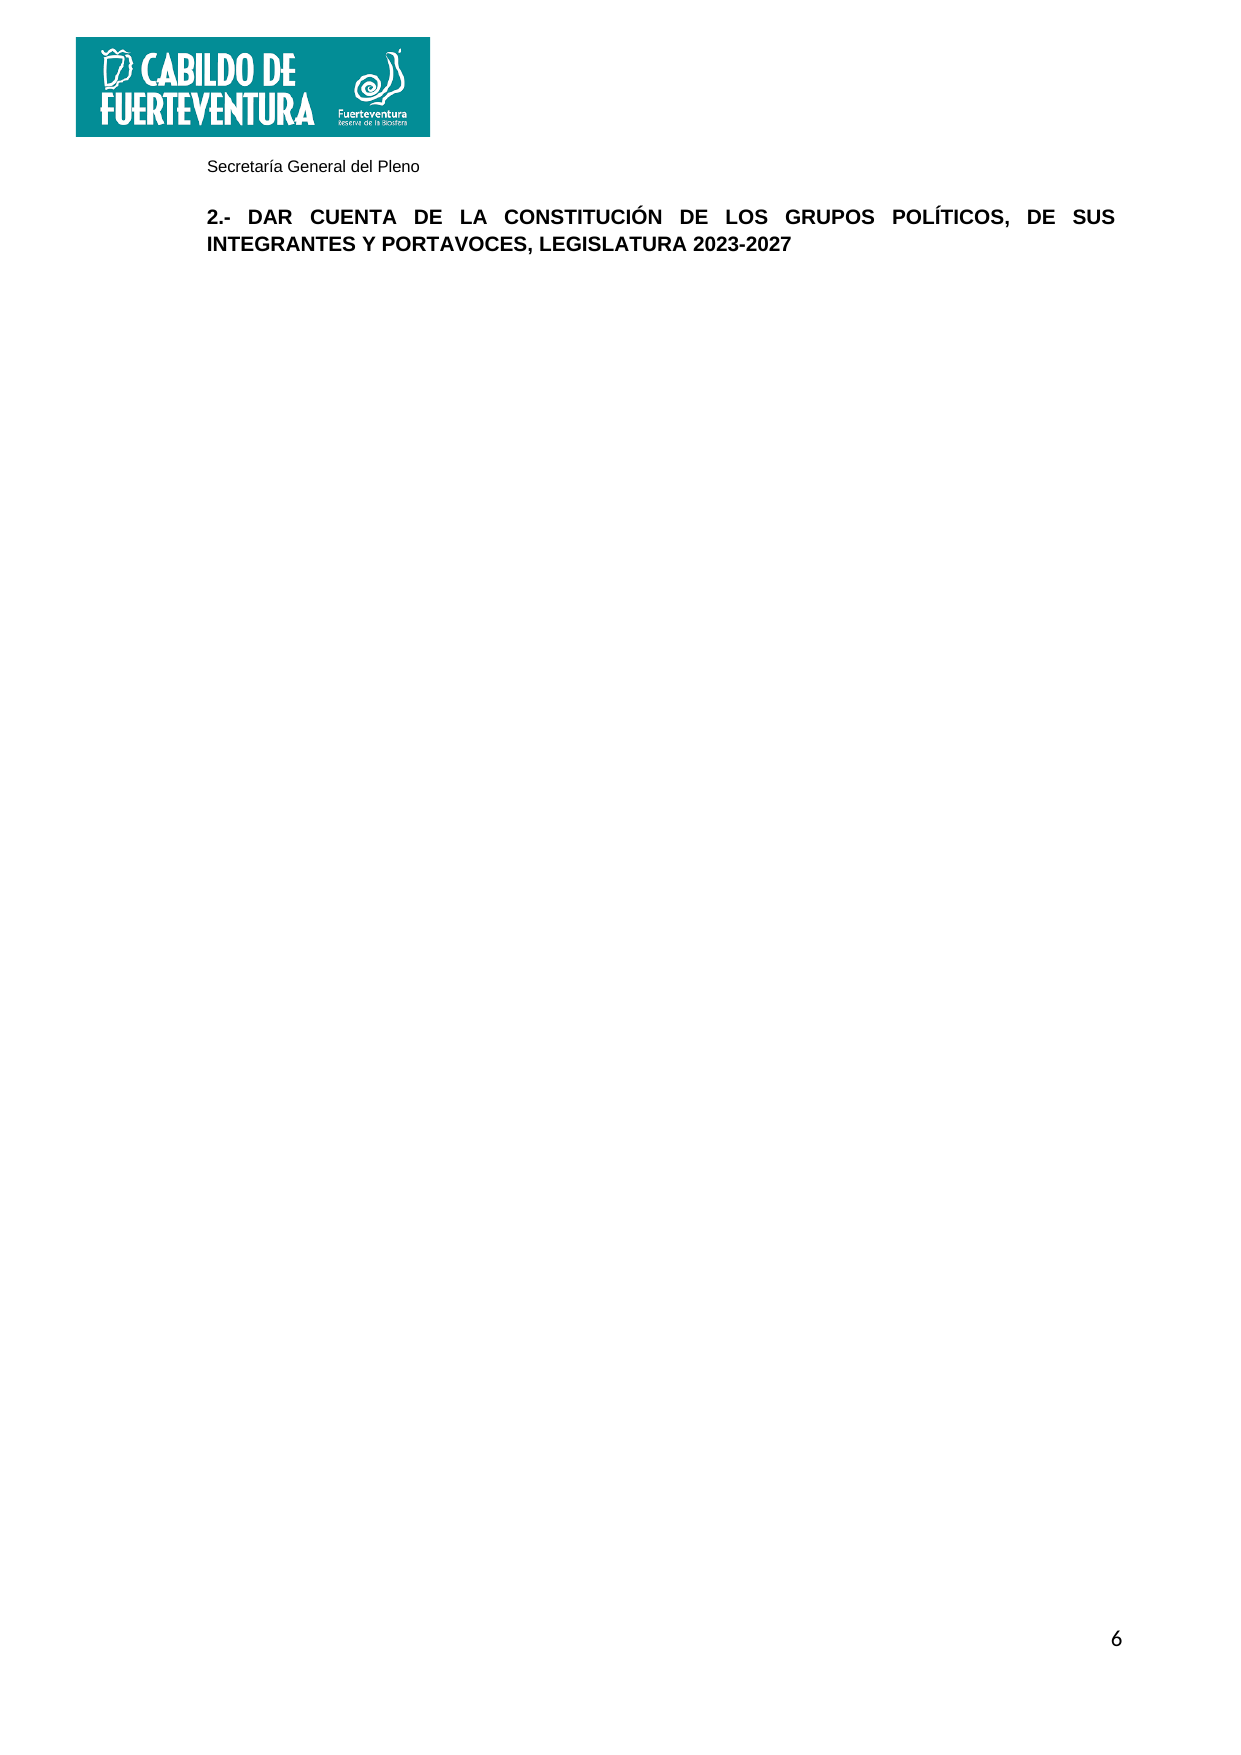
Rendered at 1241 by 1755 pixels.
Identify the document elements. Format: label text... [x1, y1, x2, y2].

text 2.- DAR CUENTA DE LA CONSTITUCIÓN DE LOS GRUPOS POLÍTICOS, DE SUS INTEGRANTES Y PORTAVOCES, LEGISLATURA 2023-2027 [207, 204, 1129, 256]
